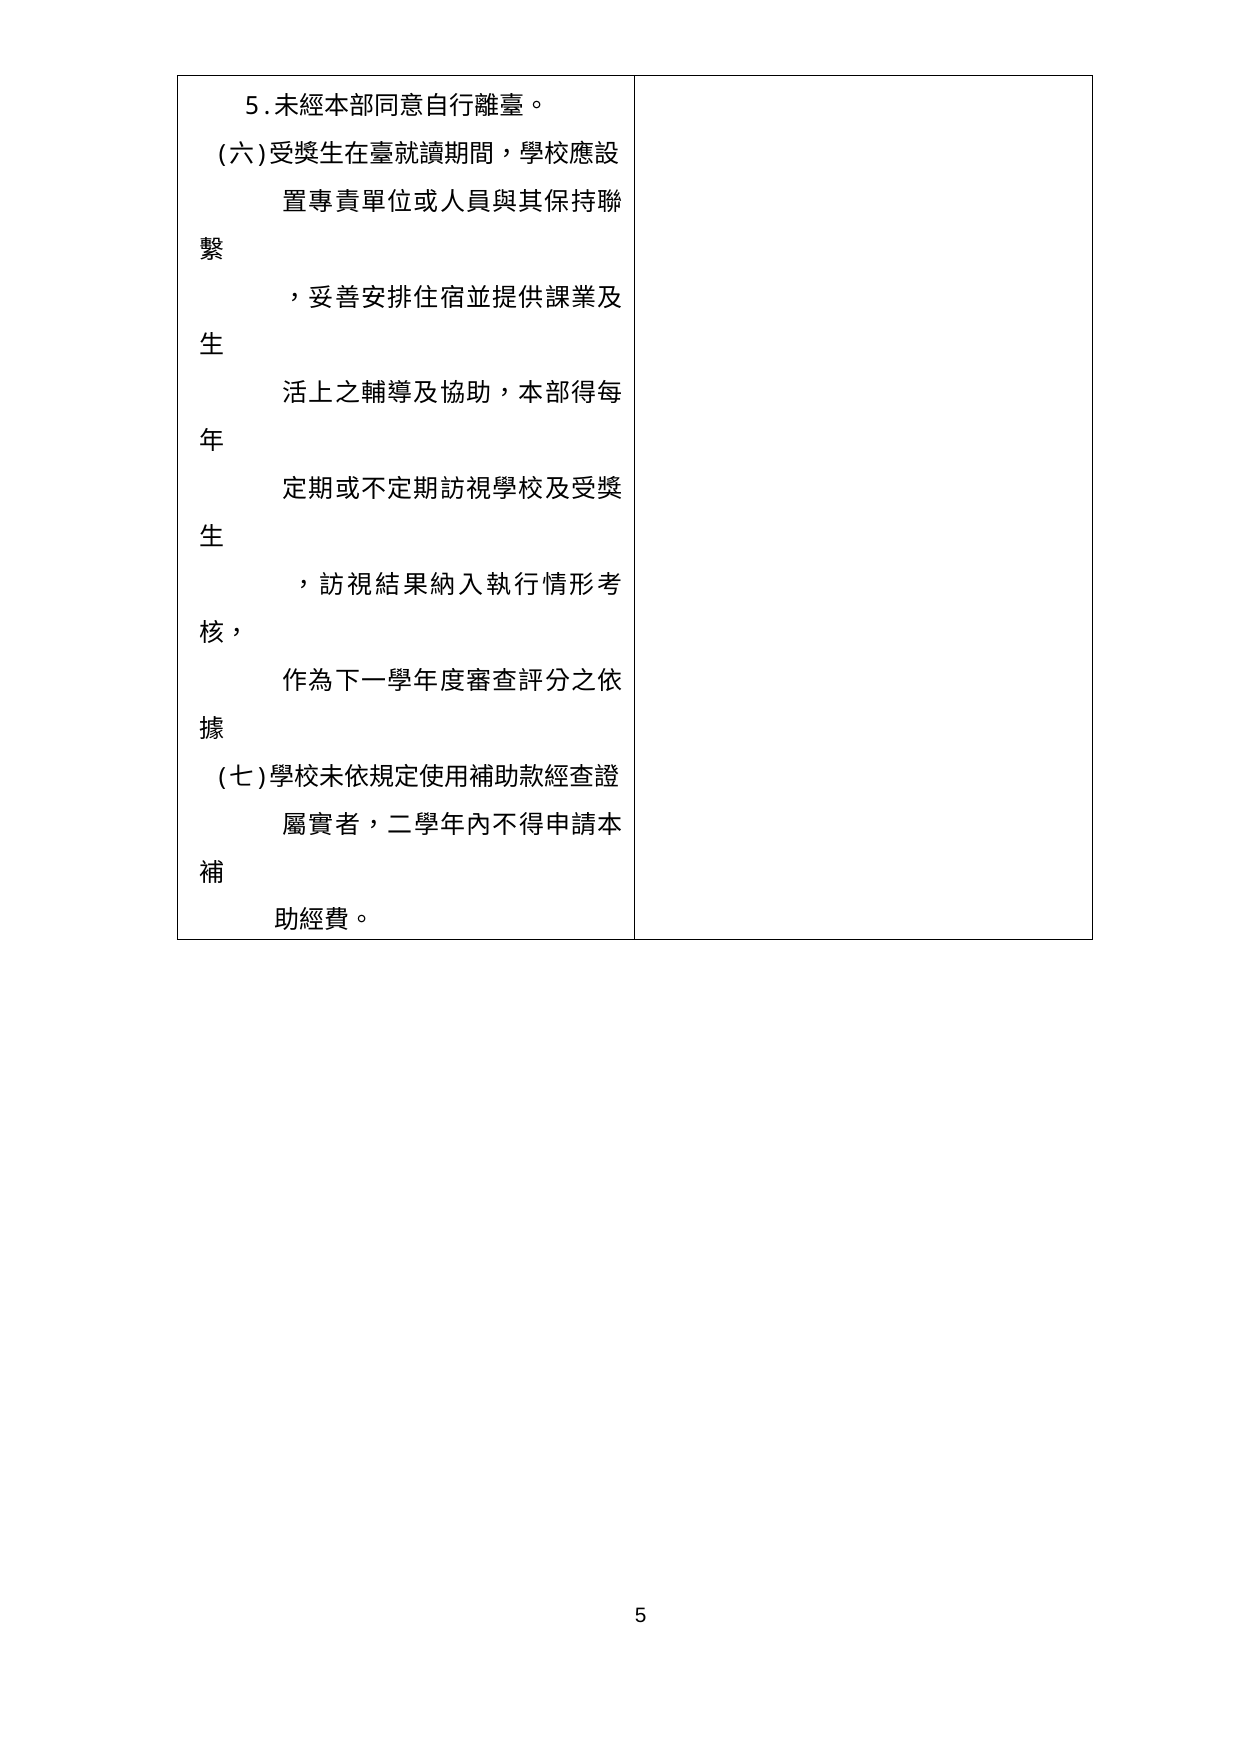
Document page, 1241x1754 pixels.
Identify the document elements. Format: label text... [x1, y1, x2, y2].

table_cell [635, 76, 1092, 938]
table_cell 5.未經本部同意自行離臺。 (六)受獎生在臺就讀期間，學校應設 置專責單位或人員與其保持聯繫 ，妥善安排住宿並提供課業及生 活上之輔導及協助，本部得每年 定期或不定期訪視學校及受獎生 ，訪視結果納入執行情形考核， 作為下一學年度審查評分之依據 (七)學校未依規定使用補助款經查證 屬實者，二學年內不得申請本補 助經費。 [178, 76, 634, 938]
